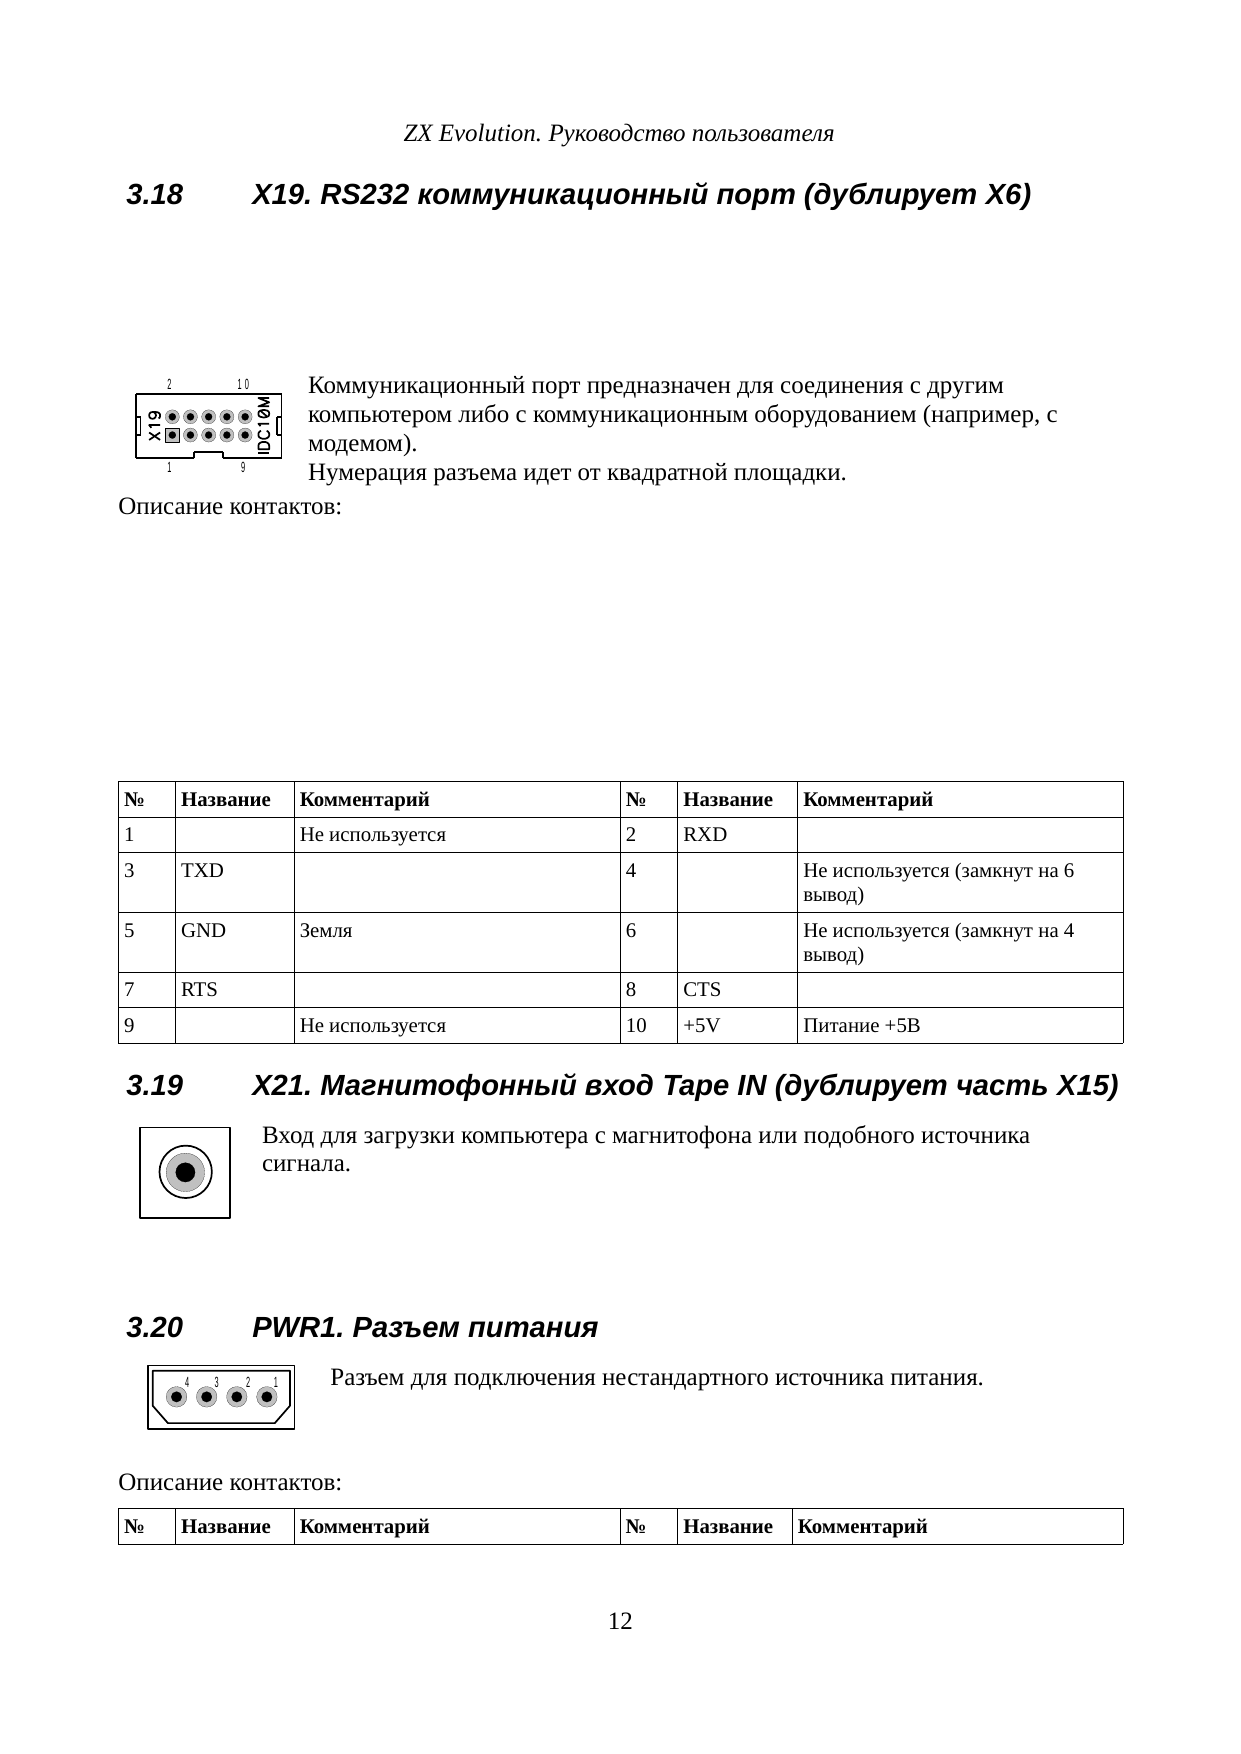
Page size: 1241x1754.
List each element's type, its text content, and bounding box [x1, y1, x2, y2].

table_cell [678, 913, 797, 972]
table_header Комментарий [295, 1509, 620, 1544]
table_cell 1 [119, 818, 175, 852]
table_header Комментарий [793, 1509, 1123, 1544]
table_header Комментарий [295, 782, 620, 817]
table_cell [678, 853, 797, 912]
table_header Комментарий [798, 782, 1123, 817]
table_header № [119, 1509, 175, 1544]
table_header Вход для загрузки компьютера с магнитофона или подобного источника сигнала. [256, 1114, 1123, 1285]
table_cell CTS [678, 973, 797, 1007]
table_cell 10 [621, 1008, 677, 1043]
table_cell Не используется (замкнут на 4 вывод) [798, 913, 1123, 972]
table_header Разъем для подключения нестандартного источника питания. [325, 1356, 1123, 1467]
table_cell 5 [119, 913, 175, 972]
table_cell [176, 1008, 294, 1043]
table_cell GND [176, 913, 294, 972]
subtitle X19. RS232 коммуникационный порт (дублирует X6) [118, 177, 1122, 211]
text Описание контактов: [118, 491, 1122, 520]
table_cell Земля [295, 913, 620, 972]
table_header № [621, 782, 677, 817]
table_header Название [176, 782, 294, 817]
table_cell 6 [621, 913, 677, 972]
table_cell 4 [621, 853, 677, 912]
table_header Название [678, 782, 797, 817]
table_cell TXD [176, 853, 294, 912]
table_cell +5V [678, 1008, 797, 1043]
table_header [118, 1356, 324, 1467]
table_header № [621, 1509, 677, 1544]
table_cell [798, 973, 1123, 1007]
table_cell [798, 818, 1123, 852]
table_header Название [176, 1509, 294, 1544]
table_cell 3 [119, 853, 175, 912]
table_header № [119, 782, 175, 817]
subtitle PWR1. Разъем питания [118, 1310, 1122, 1344]
table_header [118, 1114, 256, 1285]
table_cell Не используется [295, 1008, 620, 1043]
table_header Название [678, 1509, 792, 1544]
table_cell 9 [119, 1008, 175, 1043]
table_cell 7 [119, 973, 175, 1007]
table_header [118, 365, 302, 491]
table_cell RXD [678, 818, 797, 852]
table_cell 2 [621, 818, 677, 852]
table_cell Не используется [295, 818, 620, 852]
table_cell [295, 973, 620, 1007]
subtitle X21. Магнитофонный вход Tape IN (дублирует часть X15) [118, 1068, 1122, 1101]
text Описание контактов: [118, 1467, 1122, 1496]
table_cell RTS [176, 973, 294, 1007]
table_cell [176, 818, 294, 852]
table_cell [295, 853, 620, 912]
table_cell Питание +5В [798, 1008, 1123, 1043]
table_cell 8 [621, 973, 677, 1007]
table_header Коммуникационный порт предназначен для соединения с другим компьютером либо с коммуникационным оборудованием (например, с модемом). Нумерация разъема идет от квадратной площадки. [302, 365, 1123, 491]
table_cell Не используется (замкнут на 6 вывод) [798, 853, 1123, 912]
